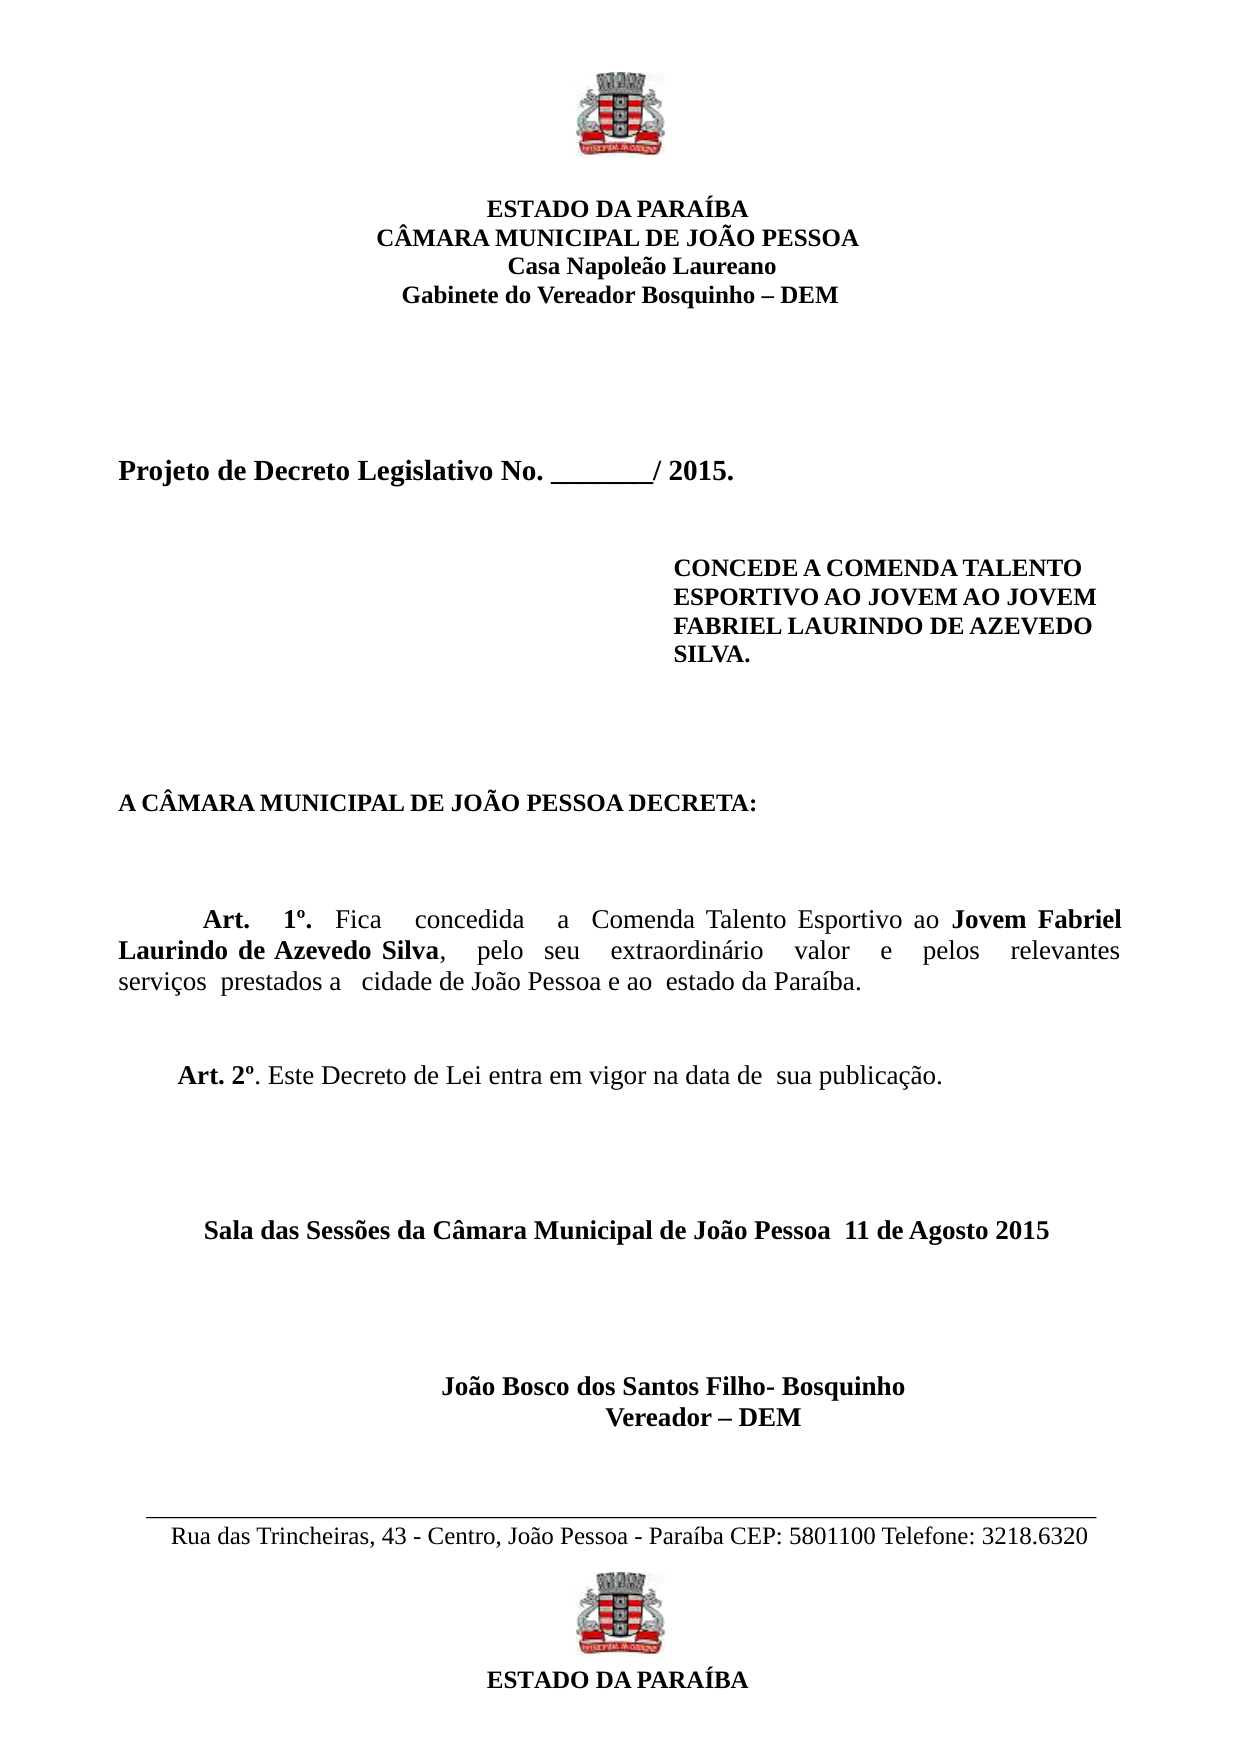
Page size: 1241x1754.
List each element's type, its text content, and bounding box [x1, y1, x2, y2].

text ESTADO DA PARAÍBA [118, 194, 1122, 223]
picture [575, 72, 665, 158]
text Projeto de Decreto Legislativo No. _______/ 2015. [118, 453, 1122, 486]
text ESTADO DA PARAÍBA [118, 1665, 1122, 1694]
text João Bosco dos Santos Filho- Bosquinho [118, 1370, 1122, 1401]
text Art. 2º. Este Decreto de Lei entra em vigor na data de sua publicação. [118, 1059, 1122, 1090]
text Gabinete do Vereador Bosquinho – DEM [118, 280, 1122, 309]
text ____________________________________________________________________________ [118, 1492, 1122, 1521]
text Sala das Sessões da Câmara Municipal de João Pessoa 11 de Agosto 2015 [118, 1214, 1122, 1246]
text CONCEDE A COMENDA TALENTO ESPORTIVO AO JOVEM AO JOVEM FABRIEL LAURINDO DE AZEVEDO SILVA. [673, 520, 1122, 668]
text A CÂMARA MUNICIPAL DE JOÃO PESSOA DECRETA: [118, 788, 1122, 817]
text Rua das Trincheiras, 43 - Centro, João Pessoa - Paraíba CEP: 5801100 Telefone: 3218.6320 [118, 1521, 1122, 1550]
text Art. 1º. Fica concedida a Comenda Talento Esportivo ao Jovem Fabriel Laurindo de Azevedo Silva, pelo seu extraordinário valor e pelos relevantes serviços prestados a cidade de João Pessoa e ao estado da Paraíba. [118, 903, 1122, 996]
picture [575, 1572, 665, 1657]
text CÂMARA MUNICIPAL DE JOÃO PESSOA [118, 223, 1122, 251]
text Vereador – DEM [118, 1401, 1122, 1432]
text Casa Napoleão Laureano [118, 251, 1122, 280]
